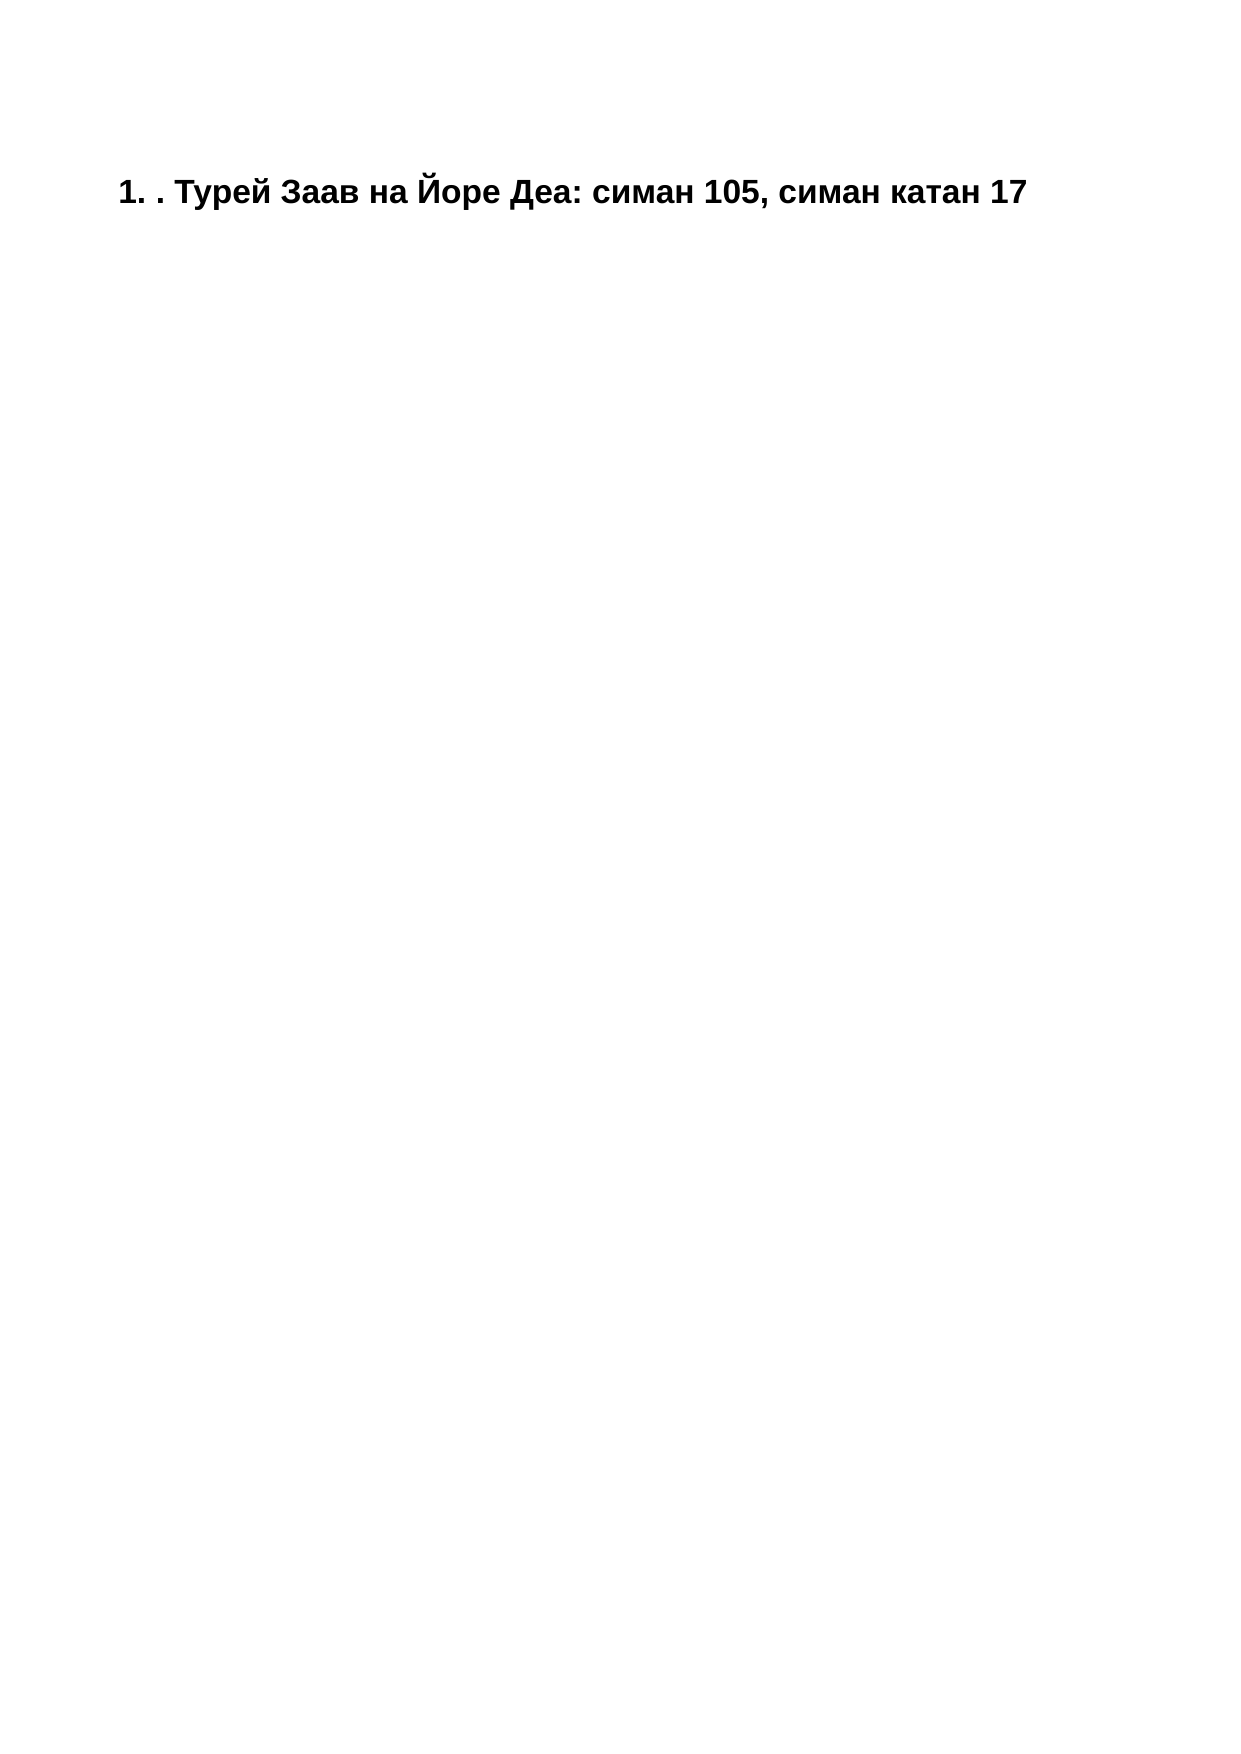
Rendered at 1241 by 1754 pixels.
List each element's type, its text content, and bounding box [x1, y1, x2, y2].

subtitle . Турей Заав на Йоре Деа: симан 105, симан катан 17 [118, 147, 1122, 176]
